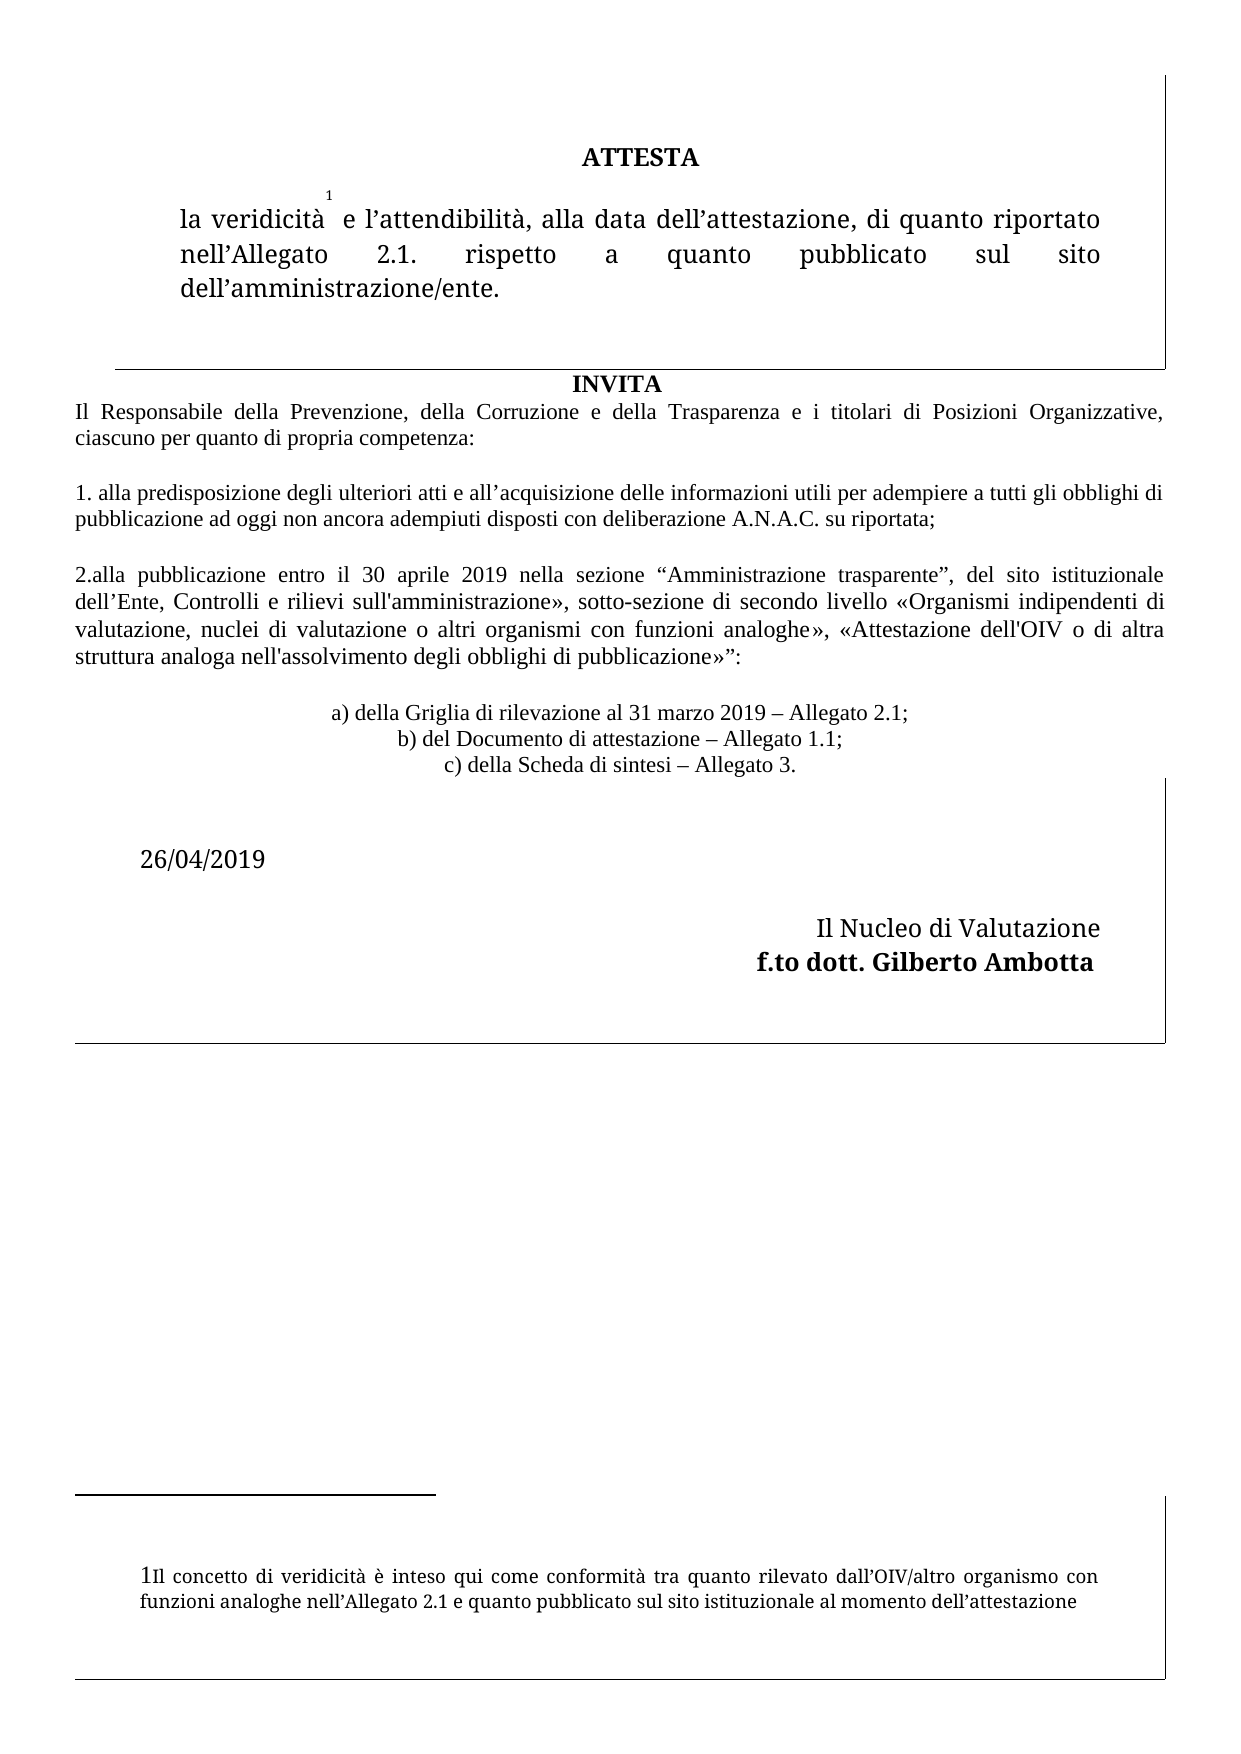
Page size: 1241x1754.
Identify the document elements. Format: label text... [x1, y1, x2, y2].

text 2.alla pubblicazione entro il 30 aprile 2019 nella sezione “Amministrazione trasparente”, del sito istituzionale dell’Ente, Controlli e rilievi sull'amministrazione», sotto-sezione di secondo livello «Organismi indipendenti di valutazione, nuclei di valutazione o altri organismi con funzioni analoghe», «Attestazione dell'OIV o di altra struttura analoga nell'assolvimento degli obblighi di pubblicazione»”: [75, 561, 1165, 670]
text f.to dott. Gilberto Ambotta [75, 944, 1165, 1043]
text Il Responsabile della Prevenzione, della Corruzione e della Trasparenza e i titolari di Posizioni Organizzative, ciascuno per quanto di propria competenza: [75, 398, 1165, 450]
text Il concetto di veridicità è inteso qui come conformità tra quanto rilevato dall’OIV/altro organismo con funzioni analoghe nell’Allegato 2.1 e quanto pubblicato sul sito istituzionale al momento dell’attestazione [75, 1496, 1165, 1679]
text INVITA [75, 369, 1165, 398]
text a) della Griglia di rilevazione al 31 marzo 2019 – Allegato 2.1; [75, 698, 1165, 725]
text 1. alla predisposizione degli ulteriori atti e all’acquisizione delle informazioni utili per adempiere a tutti gli obblighi di pubblicazione ad oggi non ancora adempiuti disposti con deliberazione A.N.A.C. su riportata; [75, 479, 1165, 532]
text Il Nucleo di Valutazione [75, 910, 1165, 944]
text c) della Scheda di sintesi – Allegato 3. [75, 751, 1165, 778]
text b) del Documento di attestazione – Allegato 1.1; [75, 725, 1165, 751]
text 26/04/2019 [75, 778, 1165, 876]
text ATTESTA [115, 75, 1165, 122]
text la veridicità e l’attendibilità, alla data dell’attestazione, di quanto riportato nell’Allegato 2.1. rispetto a quanto pubblicato sul sito dell’amministrazione/ente. [115, 122, 1165, 369]
